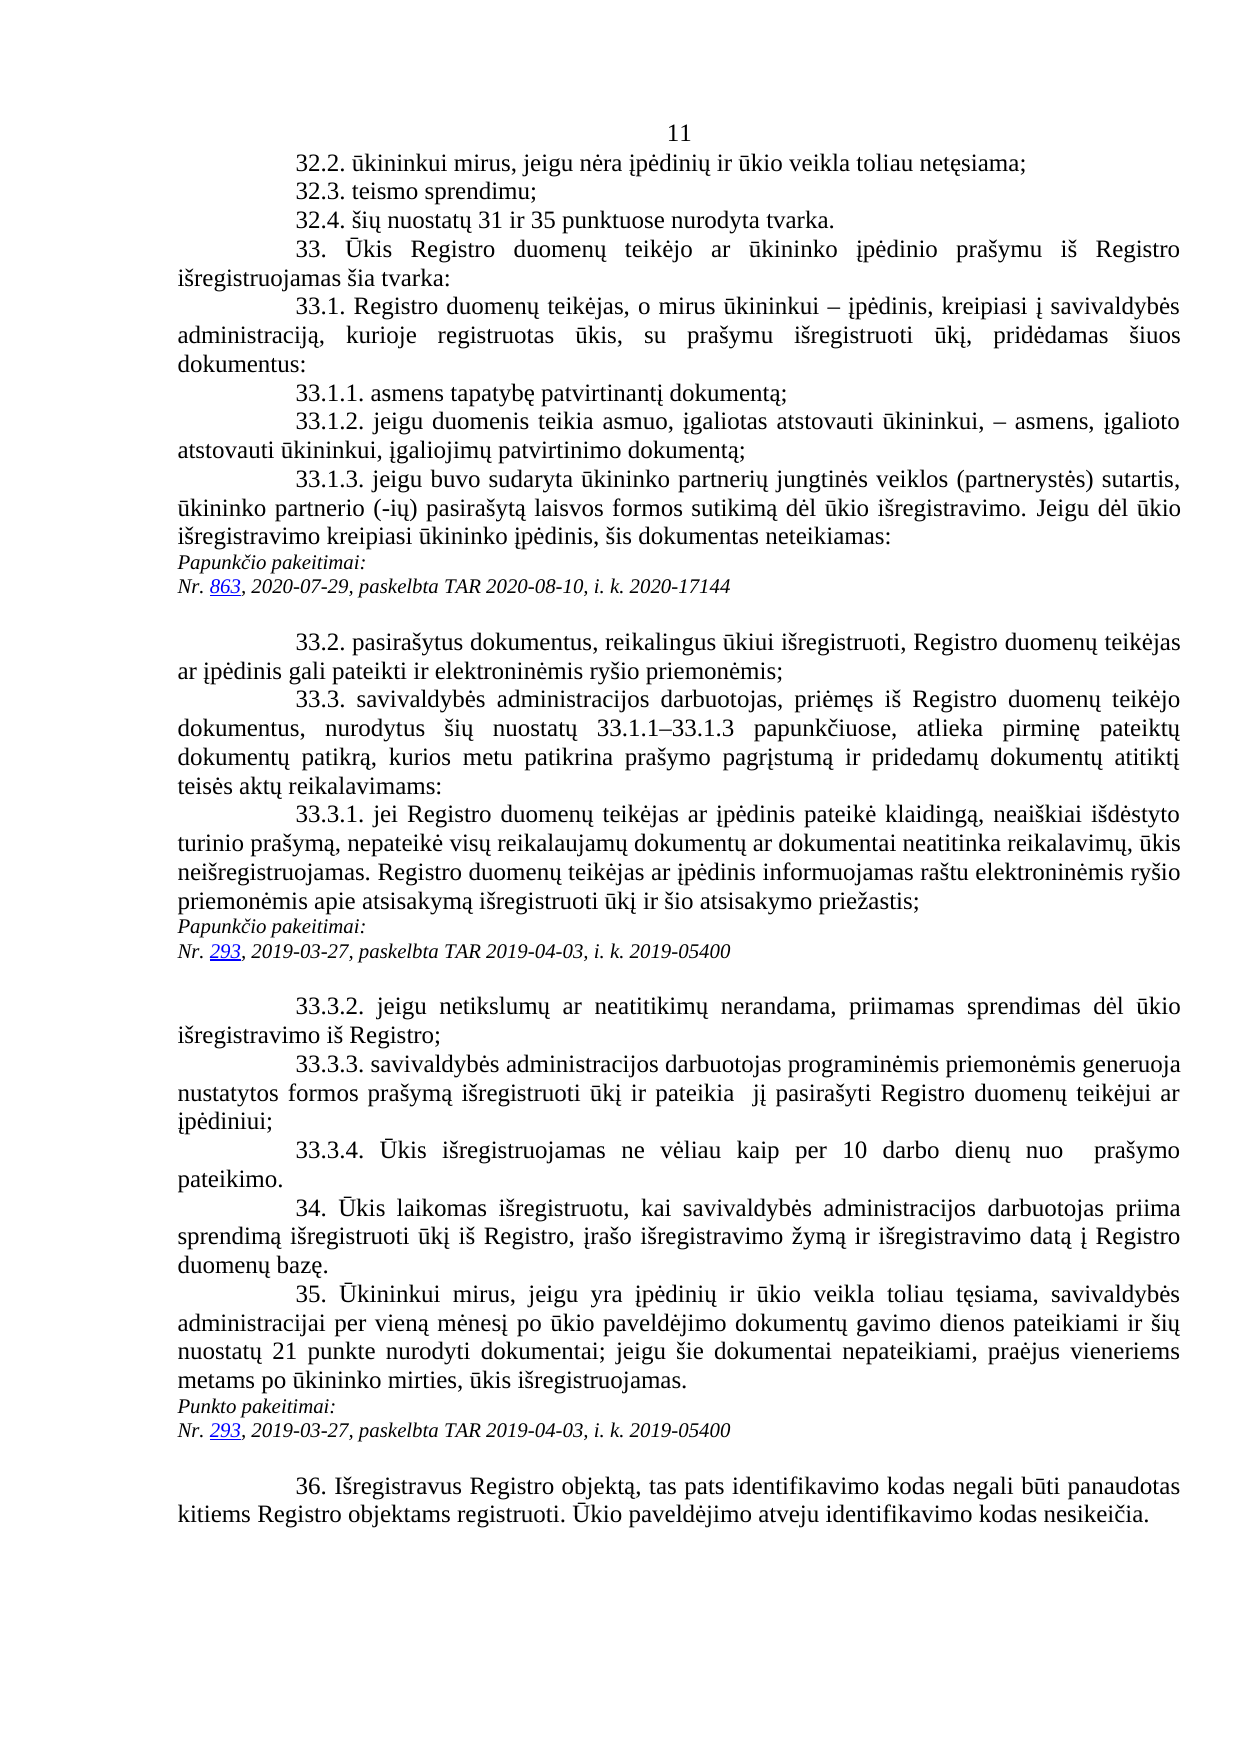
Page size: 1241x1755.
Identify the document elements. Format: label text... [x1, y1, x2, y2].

text 34. Ūkis laikomas išregistruotu, kai savivaldybės administracijos darbuotojas priima sprendimą išregistruoti ūkį iš Registro, įrašo išregistravimo žymą ir išregistravimo datą į Registro duomenų bazę. [177, 1193, 1181, 1279]
text 33. Ūkis Registro duomenų teikėjo ar ūkininko įpėdinio prašymu iš Registro išregistruojamas šia tvarka: [177, 234, 1181, 291]
text 33.3.2. jeigu netikslumų ar neatitikimų nerandama, priimamas sprendimas dėl ūkio išregistravimo iš Registro; [177, 991, 1181, 1049]
text Nr. 863, 2020-07-29, paskelbta TAR 2020-08-10, i. k. 2020-17144 [177, 574, 1181, 598]
text Papunkčio pakeitimai: [177, 550, 1181, 574]
text 33.2. pasirašytus dokumentus, reikalingus ūkiui išregistruoti, Registro duomenų teikėjas ar įpėdinis gali pateikti ir elektroninėmis ryšio priemonėmis; [177, 627, 1181, 684]
text 32.3. teismo sprendimu; [177, 176, 1181, 205]
text 33.1. Registro duomenų teikėjas, o mirus ūkininkui – įpėdinis, kreipiasi į savivaldybės administraciją, kurioje registruotas ūkis, su prašymu išregistruoti ūkį, pridėdamas šiuos dokumentus: [177, 291, 1181, 378]
text 33.1.1. asmens tapatybę patvirtinantį dokumentą; [177, 378, 1181, 406]
text 33.3.1. jei Registro duomenų teikėjas ar įpėdinis pateikė klaidingą, neaiškiai išdėstyto turinio prašymą, nepateikė visų reikalaujamų dokumentų ar dokumentai neatitinka reikalavimų, ūkis neišregistruojamas. Registro duomenų teikėjas ar įpėdinis informuojamas raštu elektroninėmis ryšio priemonėmis apie atsisakymą išregistruoti ūkį ir šio atsisakymo priežastis; [177, 799, 1181, 914]
text Papunkčio pakeitimai: [177, 914, 1181, 938]
text Punkto pakeitimai: [177, 1394, 1181, 1418]
text 33.3.4. Ūkis išregistruojamas ne vėliau kaip per 10 darbo dienų nuo prašymo pateikimo. [177, 1135, 1181, 1193]
text 33.1.2. jeigu duomenis teikia asmuo, įgaliotas atstovauti ūkininkui, – asmens, įgalioto atstovauti ūkininkui, įgaliojimų patvirtinimo dokumentą; [177, 406, 1181, 464]
text Nr. 293, 2019-03-27, paskelbta TAR 2019-04-03, i. k. 2019-05400 [177, 1418, 1181, 1442]
text 33.3. savivaldybės administracijos darbuotojas, priėmęs iš Registro duomenų teikėjo dokumentus, nurodytus šių nuostatų 33.1.1–33.1.3 papunkčiuose, atlieka pirminę pateiktų dokumentų patikrą, kurios metu patikrina prašymo pagrįstumą ir pridedamų dokumentų atitiktį teisės aktų reikalavimams: [177, 684, 1181, 799]
text 36. Išregistravus Registro objektą, tas pats identifikavimo kodas negali būti panaudotas kitiems Registro objektams registruoti. Ūkio paveldėjimo atveju identifikavimo kodas nesikeičia. [177, 1471, 1181, 1528]
text 35. Ūkininkui mirus, jeigu yra įpėdinių ir ūkio veikla toliau tęsiama, savivaldybės administracijai per vieną mėnesį po ūkio paveldėjimo dokumentų gavimo dienos pateikiami ir šių nuostatų 21 punkte nurodyti dokumentai; jeigu šie dokumentai nepateikiami, praėjus vieneriems metams po ūkininko mirties, ūkis išregistruojamas. [177, 1279, 1181, 1394]
text 33.1.3. jeigu buvo sudaryta ūkininko partnerių jungtinės veiklos (partnerystės) sutartis, ūkininko partnerio (-ių) pasirašytą laisvos formos sutikimą dėl ūkio išregistravimo. Jeigu dėl ūkio išregistravimo kreipiasi ūkininko įpėdinis, šis dokumentas neteikiamas: [177, 464, 1181, 550]
text 32.2. ūkininkui mirus, jeigu nėra įpėdinių ir ūkio veikla toliau netęsiama; [177, 148, 1181, 176]
text 32.4. šių nuostatų 31 ir 35 punktuose nurodyta tvarka. [177, 205, 1181, 234]
text 33.3.3. savivaldybės administracijos darbuotojas programinėmis priemonėmis generuoja nustatytos formos prašymą išregistruoti ūkį ir pateikia jį pasirašyti Registro duomenų teikėjui ar įpėdiniui; [177, 1049, 1181, 1135]
text Nr. 293, 2019-03-27, paskelbta TAR 2019-04-03, i. k. 2019-05400 [177, 938, 1181, 963]
